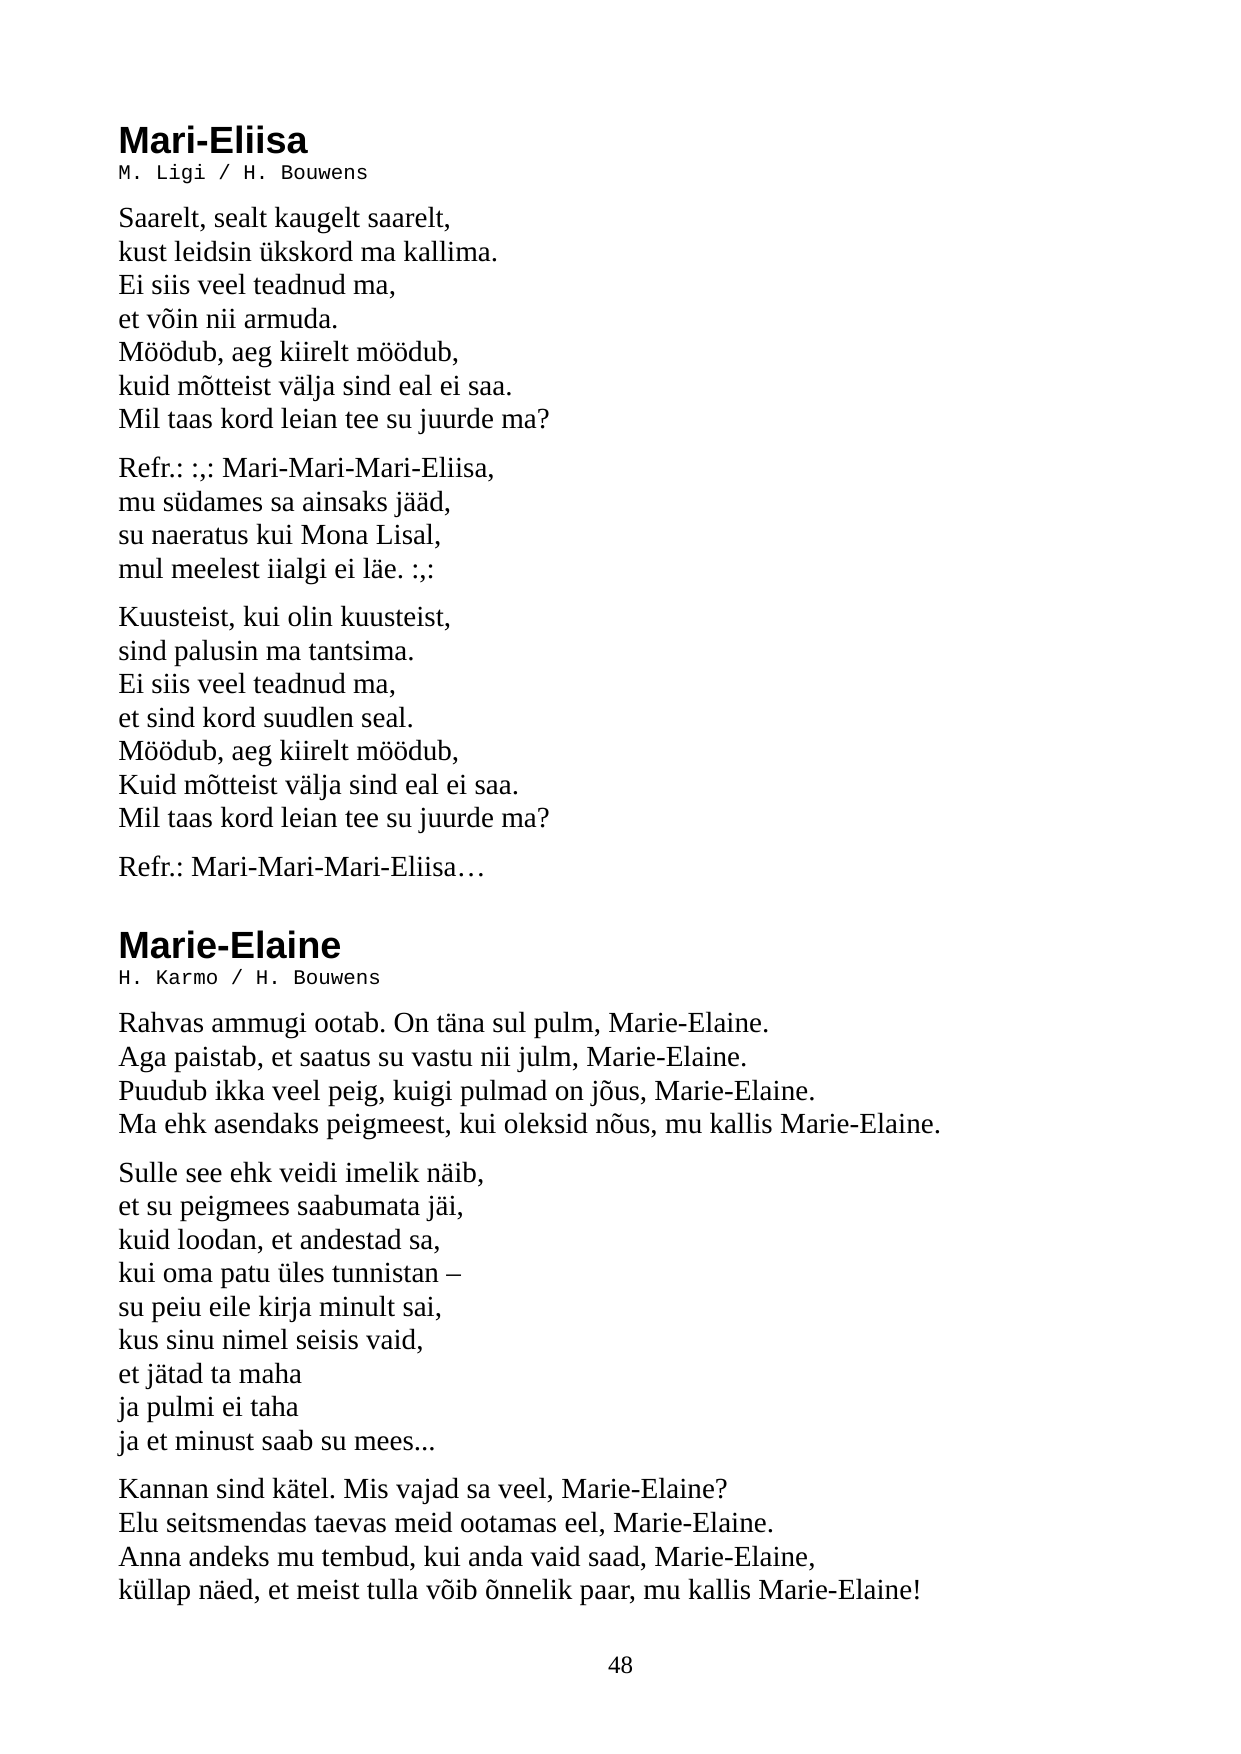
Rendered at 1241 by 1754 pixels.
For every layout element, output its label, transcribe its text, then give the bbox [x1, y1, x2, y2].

subtitle Mari-Eliisa [118, 118, 1122, 162]
text Sulle see ehk veidi imelik näib, et su peigmees saabumata jäi, kuid loodan, et andestad sa, kui oma patu üles tunnistan – su peiu eile kirja minult sai, kus sinu nimel seisis vaid, et jätad ta maha ja pulmi ei taha ja et minust saab su mees... [118, 1155, 1122, 1457]
text Kuusteist, kui olin kuusteist, sind palusin ma tantsima. Ei siis veel teadnud ma, et sind kord suudlen seal. Möödub, aeg kiirelt möödub, Kuid mõtteist välja sind eal ei saa. Mil taas kord leian tee su juurde ma? [118, 599, 1122, 834]
text M. Ligi / H. Bouwens [118, 162, 1122, 185]
text H. Karmo / H. Bouwens [118, 967, 1122, 991]
text Kannan sind kätel. Mis vajad sa veel, Marie-Elaine? Elu seitsmendas taevas meid ootamas eel, Marie-Elaine. Anna andeks mu tembud, kui anda vaid saad, Marie-Elaine, küllap näed, et meist tulla võib õnnelik paar, mu kallis Marie-Elaine! [118, 1472, 1122, 1606]
subtitle Marie-Elaine [118, 923, 1122, 967]
text Rahvas ammugi ootab. On täna sul pulm, Marie-Elaine. Aga paistab, et saatus su vastu nii julm, Marie-Elaine. Puudub ikka veel peig, kuigi pulmad on jõus, Marie-Elaine. Ma ehk asendaks peigmeest, kui oleksid nõus, mu kallis Marie-Elaine. [118, 1006, 1122, 1140]
text Refr.: Mari-Mari-Mari-Eliisa… [118, 849, 1122, 883]
text Refr.: :,: Mari-Mari-Mari-Eliisa, mu südames sa ainsaks jääd, su naeratus kui Mona Lisal, mul meelest iialgi ei läe. :,: [118, 450, 1122, 584]
text Saarelt, sealt kaugelt saarelt, kust leidsin ükskord ma kallima. Ei siis veel teadnud ma, et võin nii armuda. Möödub, aeg kiirelt möödub, kuid mõtteist välja sind eal ei saa. Mil taas kord leian tee su juurde ma? [118, 200, 1122, 435]
